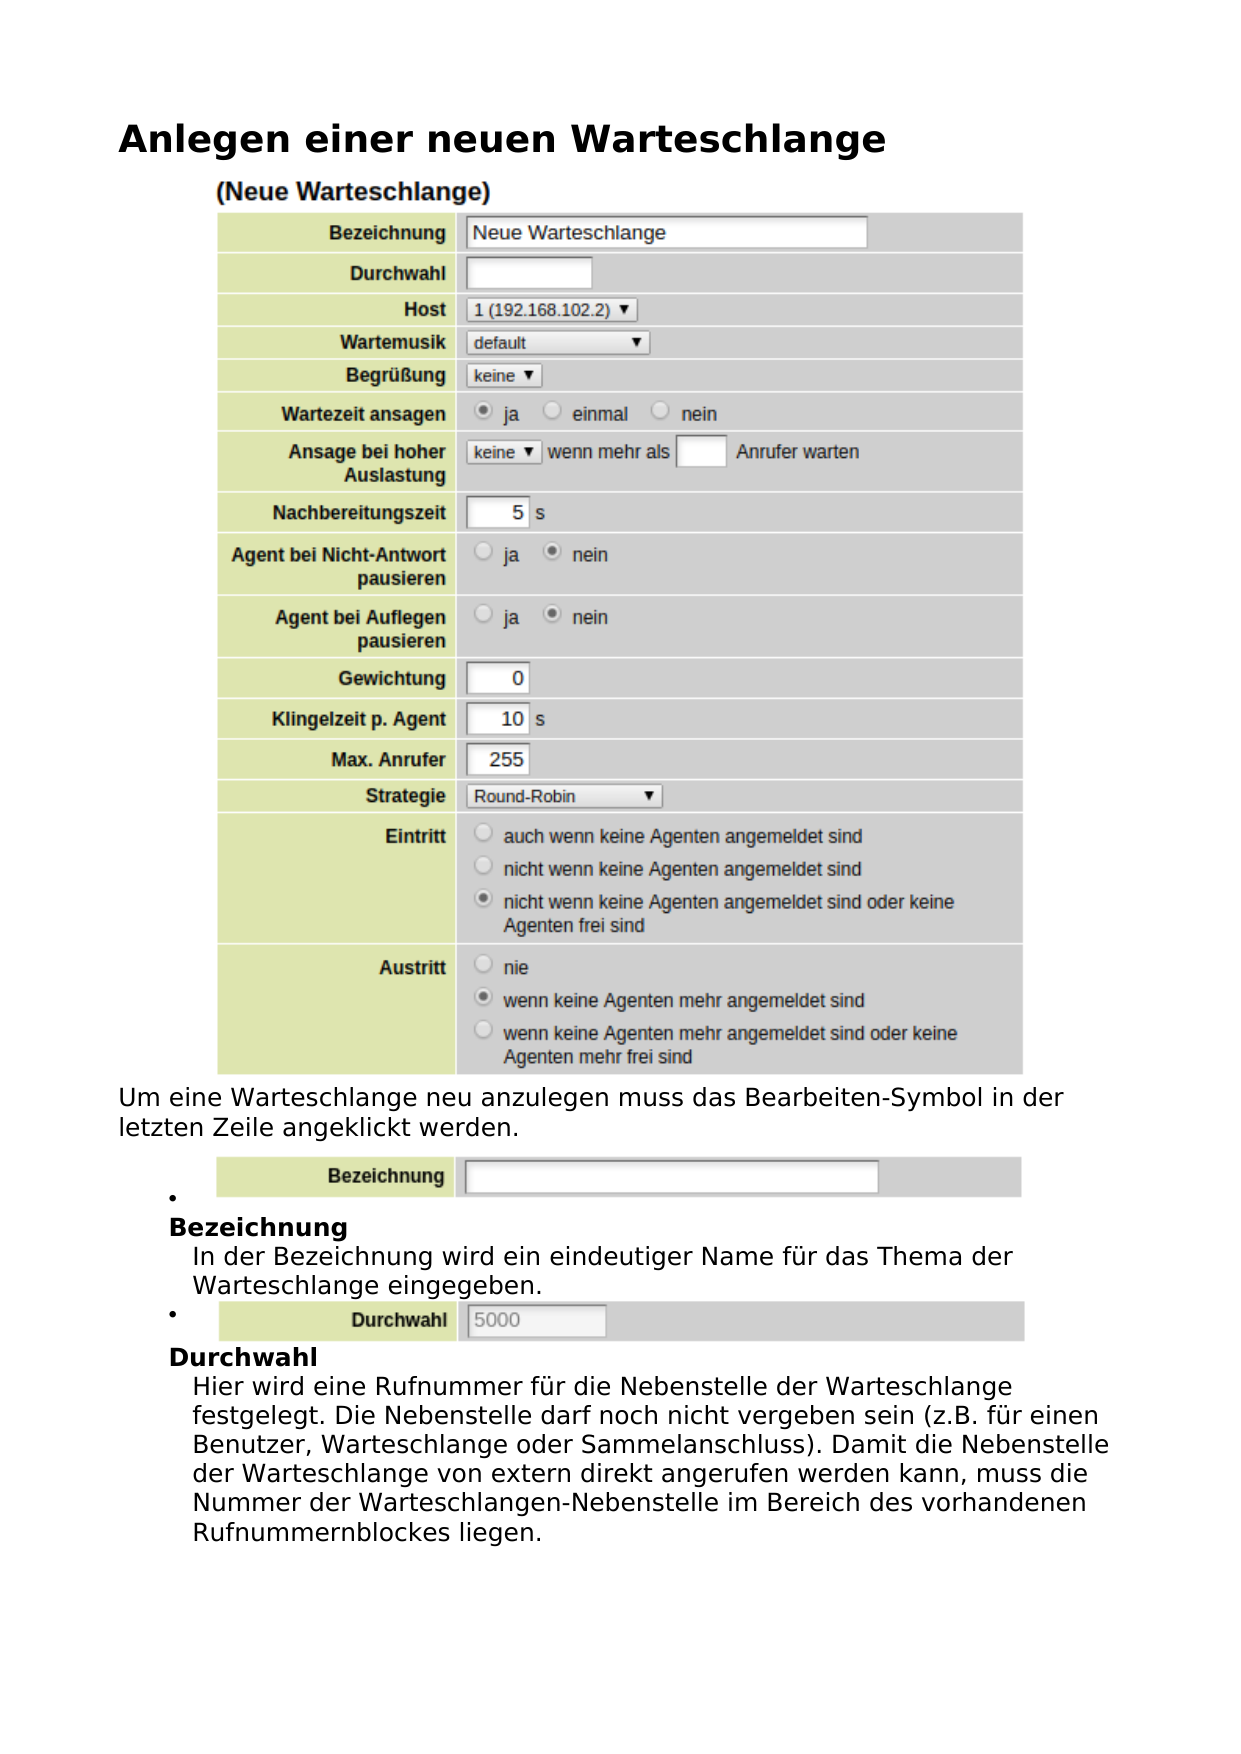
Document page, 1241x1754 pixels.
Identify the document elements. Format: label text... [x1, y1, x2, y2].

picture [210, 174, 1031, 1084]
subtitle Anlegen einer neuen Warteschlange [118, 118, 1122, 162]
list Durchwahl Hier wird eine Rufnummer für die Nebenstelle der Warteschlange festgelegt. Die Nebenstelle darf noch nicht vergeben sein (z.B. für einen Benutzer, Warteschlange oder Sammelanschluss). Damit die Nebenstelle der Warteschlange von extern direkt angerufen werden kann, muss die Nummer der Warteschlangen-Nebenstelle im Bereich des vorhandenen Rufnummernblockes liegen. [177, 1301, 1122, 1547]
text Um eine Warteschlange neu anzulegen muss das Bearbeiten-Symbol in der letzten Zeile angeklickt werden. [118, 174, 1122, 1142]
picture [213, 1300, 1028, 1343]
picture [212, 1154, 1028, 1199]
list Bezeichnung In der Bezeichnung wird ein eindeutiger Name für das Thema der Warteschlange eingegeben. [177, 1184, 1122, 1301]
